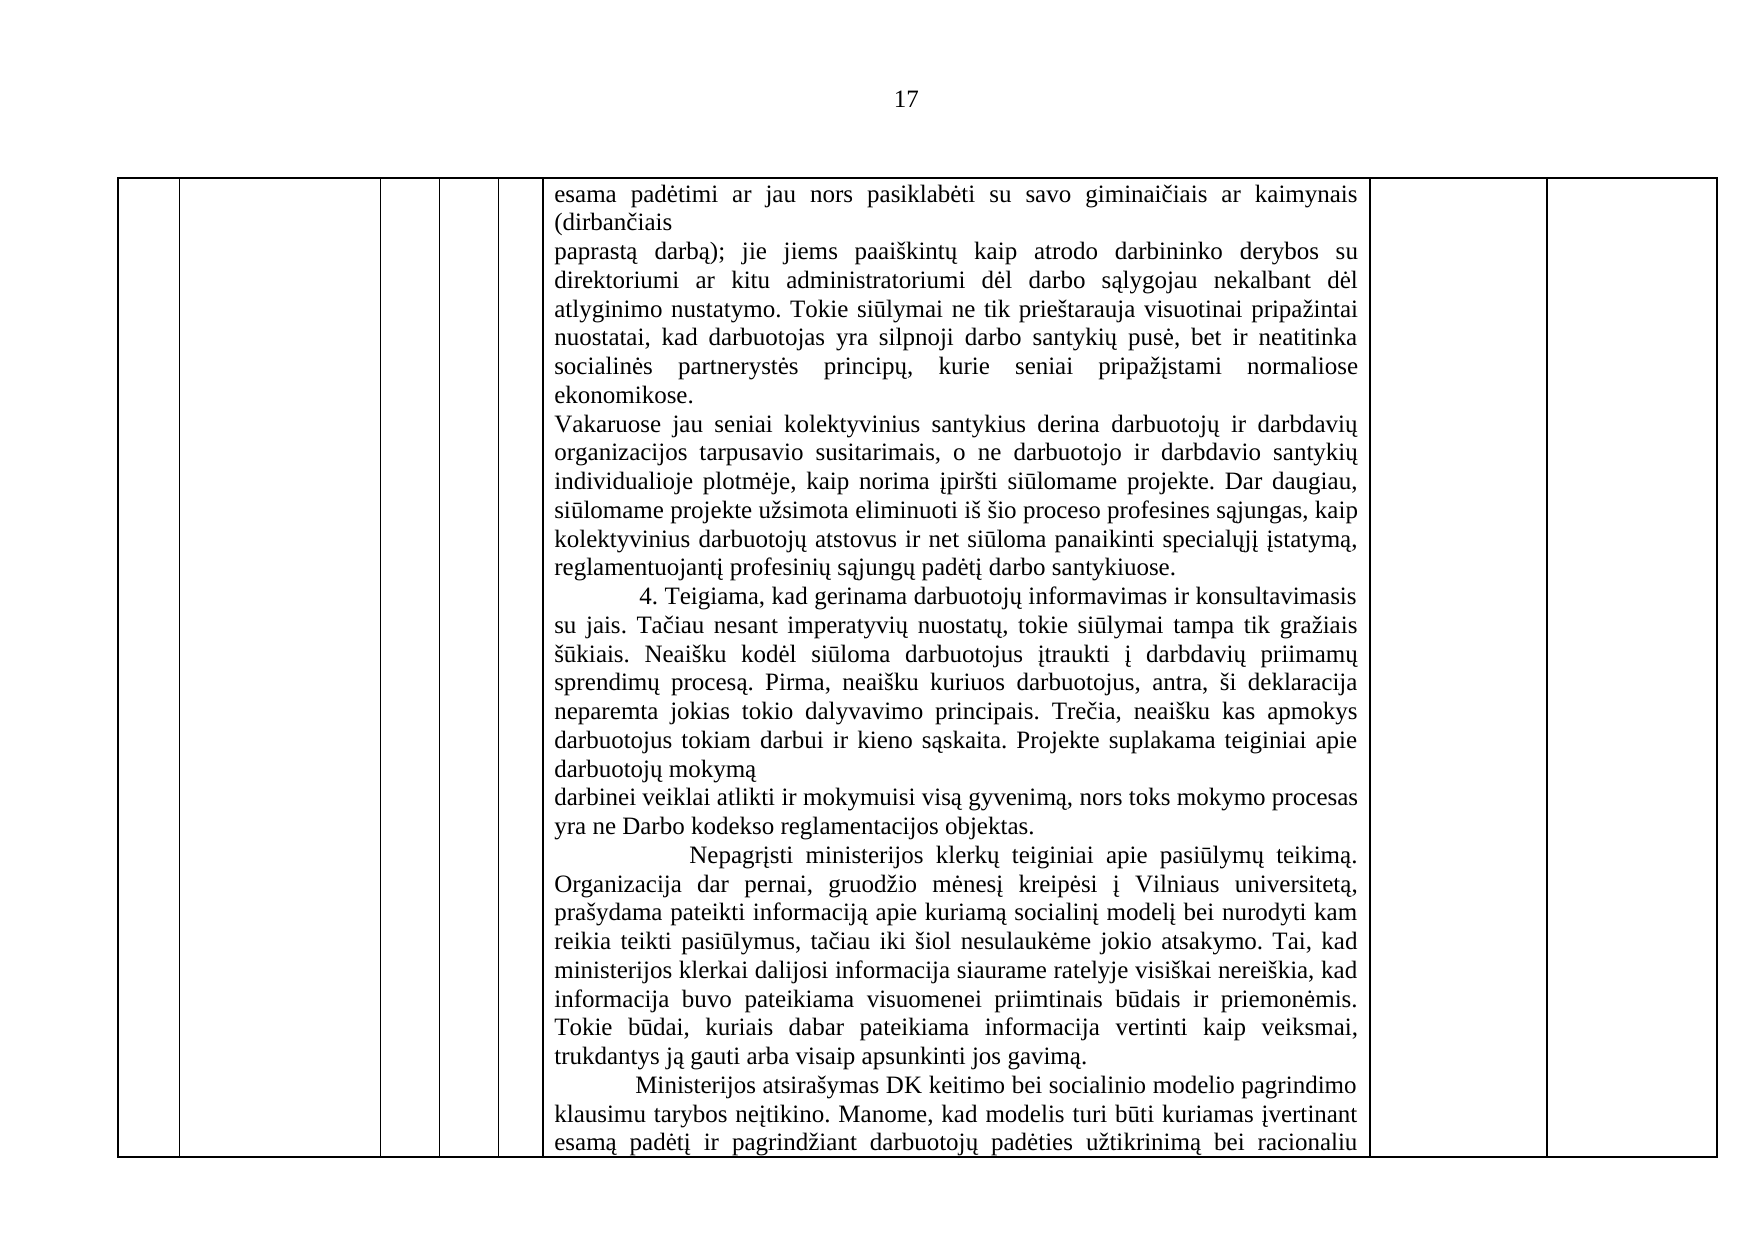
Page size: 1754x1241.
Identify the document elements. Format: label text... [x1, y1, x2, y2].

table_cell [1548, 179, 1716, 1156]
table_cell [1371, 179, 1546, 1156]
table_cell [180, 179, 380, 1156]
table_cell [381, 179, 439, 1156]
table_cell [119, 179, 179, 1156]
table_cell [499, 179, 542, 1156]
table_cell [440, 179, 498, 1156]
table_cell esama padėtimi ar jau nors pasiklabėti su savo giminaičiais ar kaimynais (dirbančiais paprastą darbą); jie jiems paaiškintų kaip atrodo darbininko derybos su direktoriumi ar kitu administratoriumi dėl darbo sąlygojau nekalbant dėl atlyginimo nustatymo. Tokie siūlymai ne tik prieštarauja visuotinai pripažintai nuostatai, kad darbuotojas yra silpnoji darbo santykių pusė, bet ir neatitinka socialinės partnerystės principų, kurie seniai pripažįstami normaliose ekonomikose. Vakaruose jau seniai kolektyvinius santykius derina darbuotojų ir darbdavių organizacijos tarpusavio susitarimais, o ne darbuotojo ir darbdavio santykių individualioje plotmėje, kaip norima įpiršti siūlomame projekte. Dar daugiau, siūlomame projekte užsimota eliminuoti iš šio proceso profesines sąjungas, kaip kolektyvinius darbuotojų atstovus ir net siūloma panaikinti specialųjį įstatymą, reglamentuojantį profesinių sąjungų padėtį darbo santykiuose. 4. Teigiama, kad gerinama darbuotojų informavimas ir konsultavimasis su jais. Tačiau nesant imperatyvių nuostatų, tokie siūlymai tampa tik gražiais šūkiais. Neaišku kodėl siūloma darbuotojus įtraukti į darbdavių priimamų sprendimų procesą. Pirma, neaišku kuriuos darbuotojus, antra, ši deklaracija neparemta jokias tokio dalyvavimo principais. Trečia, neaišku kas apmokys darbuotojus tokiam darbui ir kieno sąskaita. Projekte suplakama teiginiai apie darbuotojų mokymą darbinei veiklai atlikti ir mokymuisi visą gyvenimą, nors toks mokymo procesas yra ne Darbo kodekso reglamentacijos objektas. Nepagrįsti ministerijos klerkų teiginiai apie pasiūlymų teikimą. Organizacija dar pernai, gruodžio mėnesį kreipėsi į Vilniaus universitetą, prašydama pateikti informaciją apie kuriamą socialinį modelį bei nurodyti kam reikia teikti pasiūlymus, tačiau iki šiol nesulaukėme jokio atsakymo. Tai, kad ministerijos klerkai dalijosi informacija siaurame ratelyje visiškai nereiškia, kad informacija buvo pateikiama visuomenei priimtinais būdais ir priemonėmis. Tokie būdai, kuriais dabar pateikiama informacija vertinti kaip veiksmai, trukdantys ją gauti arba visaip apsunkinti jos gavimą. Ministerijos atsirašymas DK keitimo bei socialinio modelio pagrindimo klausimu tarybos neįtikino. Manome, kad modelis turi būti kuriamas įvertinant esamą padėtį ir pagrindžiant darbuotojų padėties užtikrinimą bei racionaliu [544, 179, 1369, 1156]
